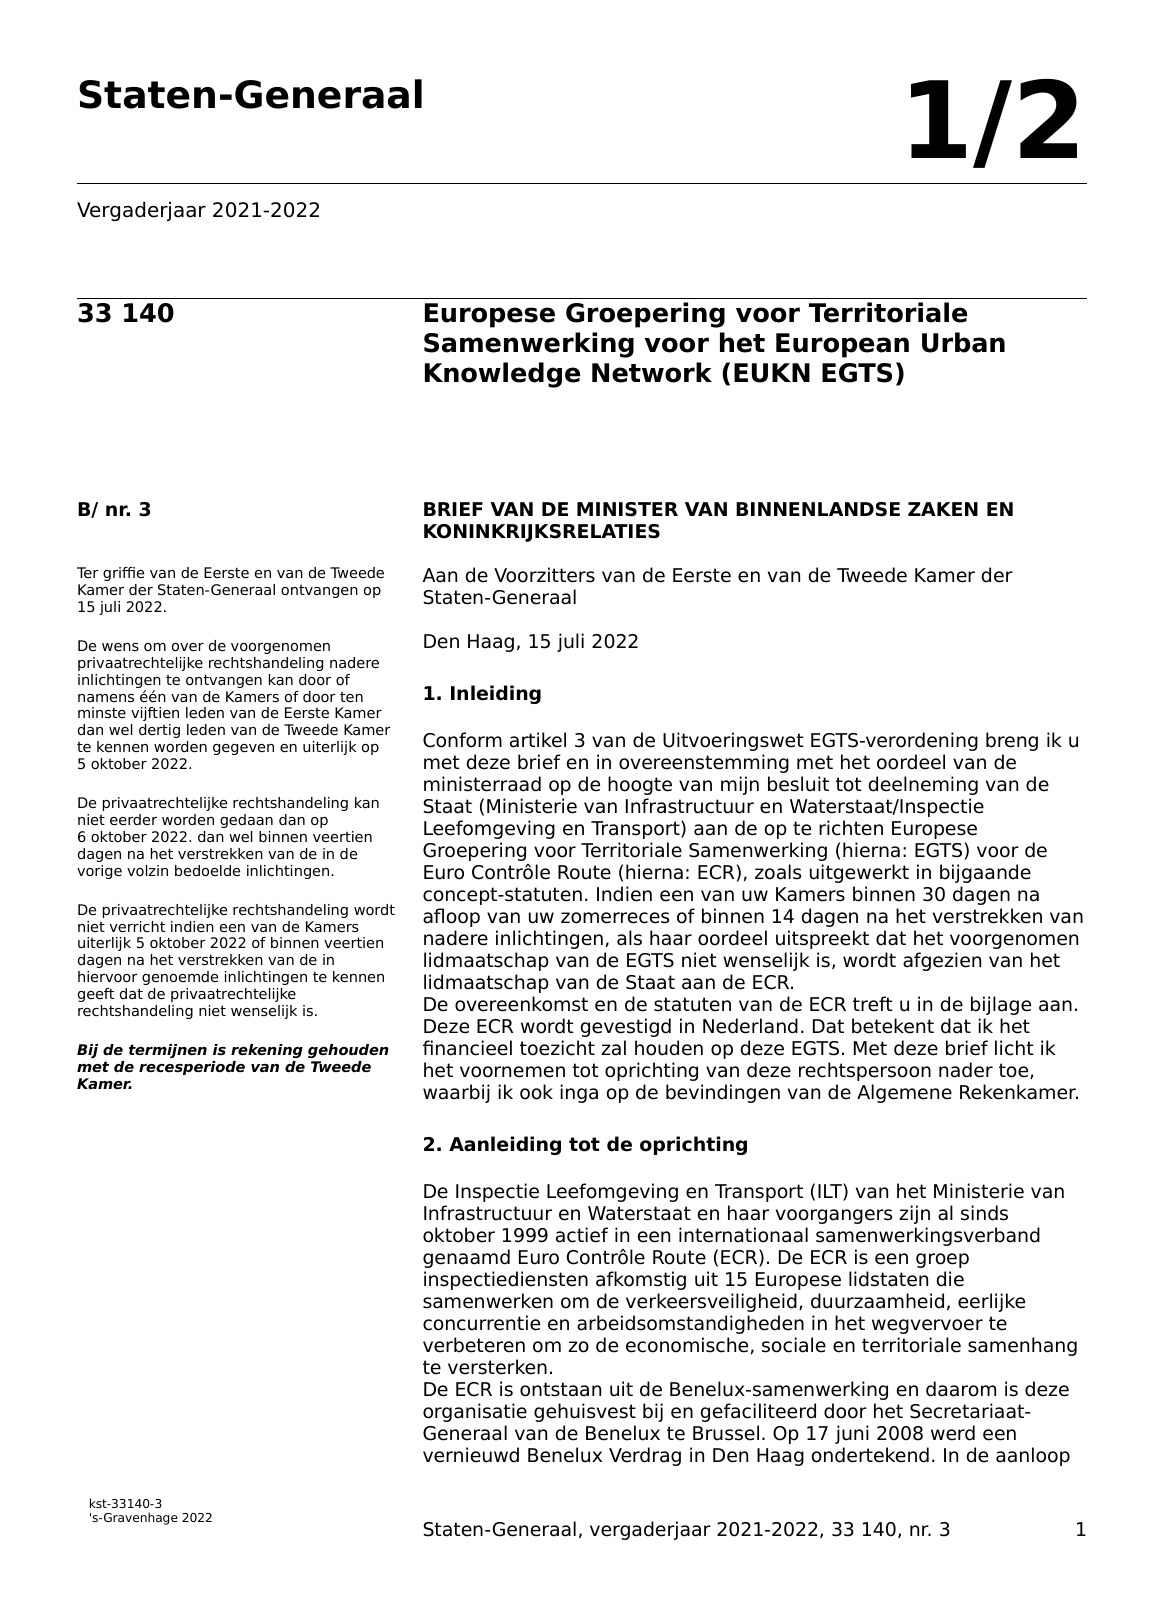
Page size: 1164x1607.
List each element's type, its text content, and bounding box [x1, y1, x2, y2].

text [77, 1020, 399, 1042]
text Ter griffie van de Eerste en van de Tweede Kamer der Staten-Generaal ontvangen op 15 juli 2022. [77, 565, 399, 616]
subtitle 33 140 Europese Groepering voor Territoriale Samenwerking voor het European Urban Knowledge Network (EUKN EGTS) [77, 299, 1087, 388]
text Den Haag, 15 juli 2022 [422, 631, 1087, 653]
text De privaatrechtelijke rechtshandeling wordt niet verricht indien een van de Kamers uiterlijk 5 oktober 2022 of binnen veertien dagen na het verstrekken van de in hiervoor genoemde inlichtingen te kennen geeft dat de privaatrechtelijke rechtshandeling niet wenselijk is. [77, 902, 399, 1020]
text [77, 616, 399, 638]
text Aan de Voorzitters van de Eerste en van de Tweede Kamer der Staten-Generaal [422, 565, 1087, 609]
text Bij de termijnen is rekening gehouden met de recesperiode van de Tweede Kamer. [77, 1042, 399, 1093]
subtitle B/ nr. 3 BRIEF VAN DE MINISTER VAN BINNENLANDSE ZAKEN EN KONINKRIJKSRELATIES [77, 499, 1087, 543]
subtitle 1. Inleiding [422, 683, 1087, 705]
text [77, 879, 399, 902]
text De overeenkomst en de statuten van de ECR treft u in de bijlage aan. Deze ECR wordt gevestigd in Nederland. Dat betekent dat ik het financieel toezicht zal houden op deze EGTS. Met deze brief licht ik het voornemen tot oprichting van deze rechtspersoon nader toe, waarbij ik ook inga op de bevindingen van de Algemene Rekenkamer. [422, 994, 1087, 1104]
subtitle 2. Aanleiding tot de oprichting [422, 1134, 1087, 1156]
text [77, 773, 399, 795]
text 's-Gravenhage 2022 [88, 1511, 323, 1525]
table_header Staten-Generaal [77, 59, 886, 183]
text De privaatrechtelijke rechtshandeling kan niet eerder worden gedaan dan op 6 oktober 2022. dan wel binnen veertien dagen na het verstrekken van de in de vorige volzin bedoelde inlichtingen. [77, 795, 399, 879]
table_header 1/2 [886, 59, 1087, 183]
text De Inspectie Leefomgeving en Transport (ILT) van het Ministerie van Infrastructuur en Waterstaat en haar voorgangers zijn al sinds oktober 1999 actief in een internationaal samenwerkingsverband genaamd Euro Contrôle Route (ECR). De ECR is een groep inspectiediensten afkomstig uit 15 Europese lidstaten die samenwerken om de verkeersveiligheid, duurzaamheid, eerlijke concurrentie en arbeidsomstandigheden in het wegvervoer te verbeteren om zo de economische, sociale en territoriale samenhang te versterken. [422, 1181, 1087, 1379]
table_cell Vergaderjaar 2021-2022 [77, 184, 1087, 298]
text Conform artikel 3 van de Uitvoeringswet EGTS-verordening breng ik u met deze brief en in overeenstemming met het oordeel van de ministerraad op de hoogte van mijn besluit tot deelneming van de Staat (Ministerie van Infrastructuur en Waterstaat/Inspectie Leefomgeving en Transport) aan de op te richten Europese Groepering voor Territoriale Samenwerking (hierna: EGTS) voor de Euro Contrôle Route (hierna: ECR), zoals uitgewerkt in bijgaande concept-statuten. Indien een van uw Kamers binnen 30 dagen na afloop van uw zomerreces of binnen 14 dagen na het verstrekken van nadere inlichtingen, als haar oordeel uitspreekt dat het voorgenomen lidmaatschap van de EGTS niet wenselijk is, wordt afgezien van het lidmaatschap van de Staat aan de ECR. [422, 730, 1087, 994]
text De ECR is ontstaan uit de Benelux-samenwerking en daarom is deze organisatie gehuisvest bij en gefaciliteerd door het Secretariaat-Generaal van de Benelux te Brussel. Op 17 juni 2008 werd een vernieuwd Benelux Verdrag in Den Haag ondertekend. In de aanloop [422, 1379, 1087, 1467]
text kst-33140-3 [88, 1497, 323, 1511]
text De wens om over de voorgenomen privaatrechtelijke rechtshandeling nadere inlichtingen te ontvangen kan door of namens één van de Kamers of door ten minste vijftien leden van de Eerste Kamer dan wel dertig leden van de Tweede Kamer te kennen worden gegeven en uiterlijk op 5 oktober 2022. [77, 638, 399, 773]
